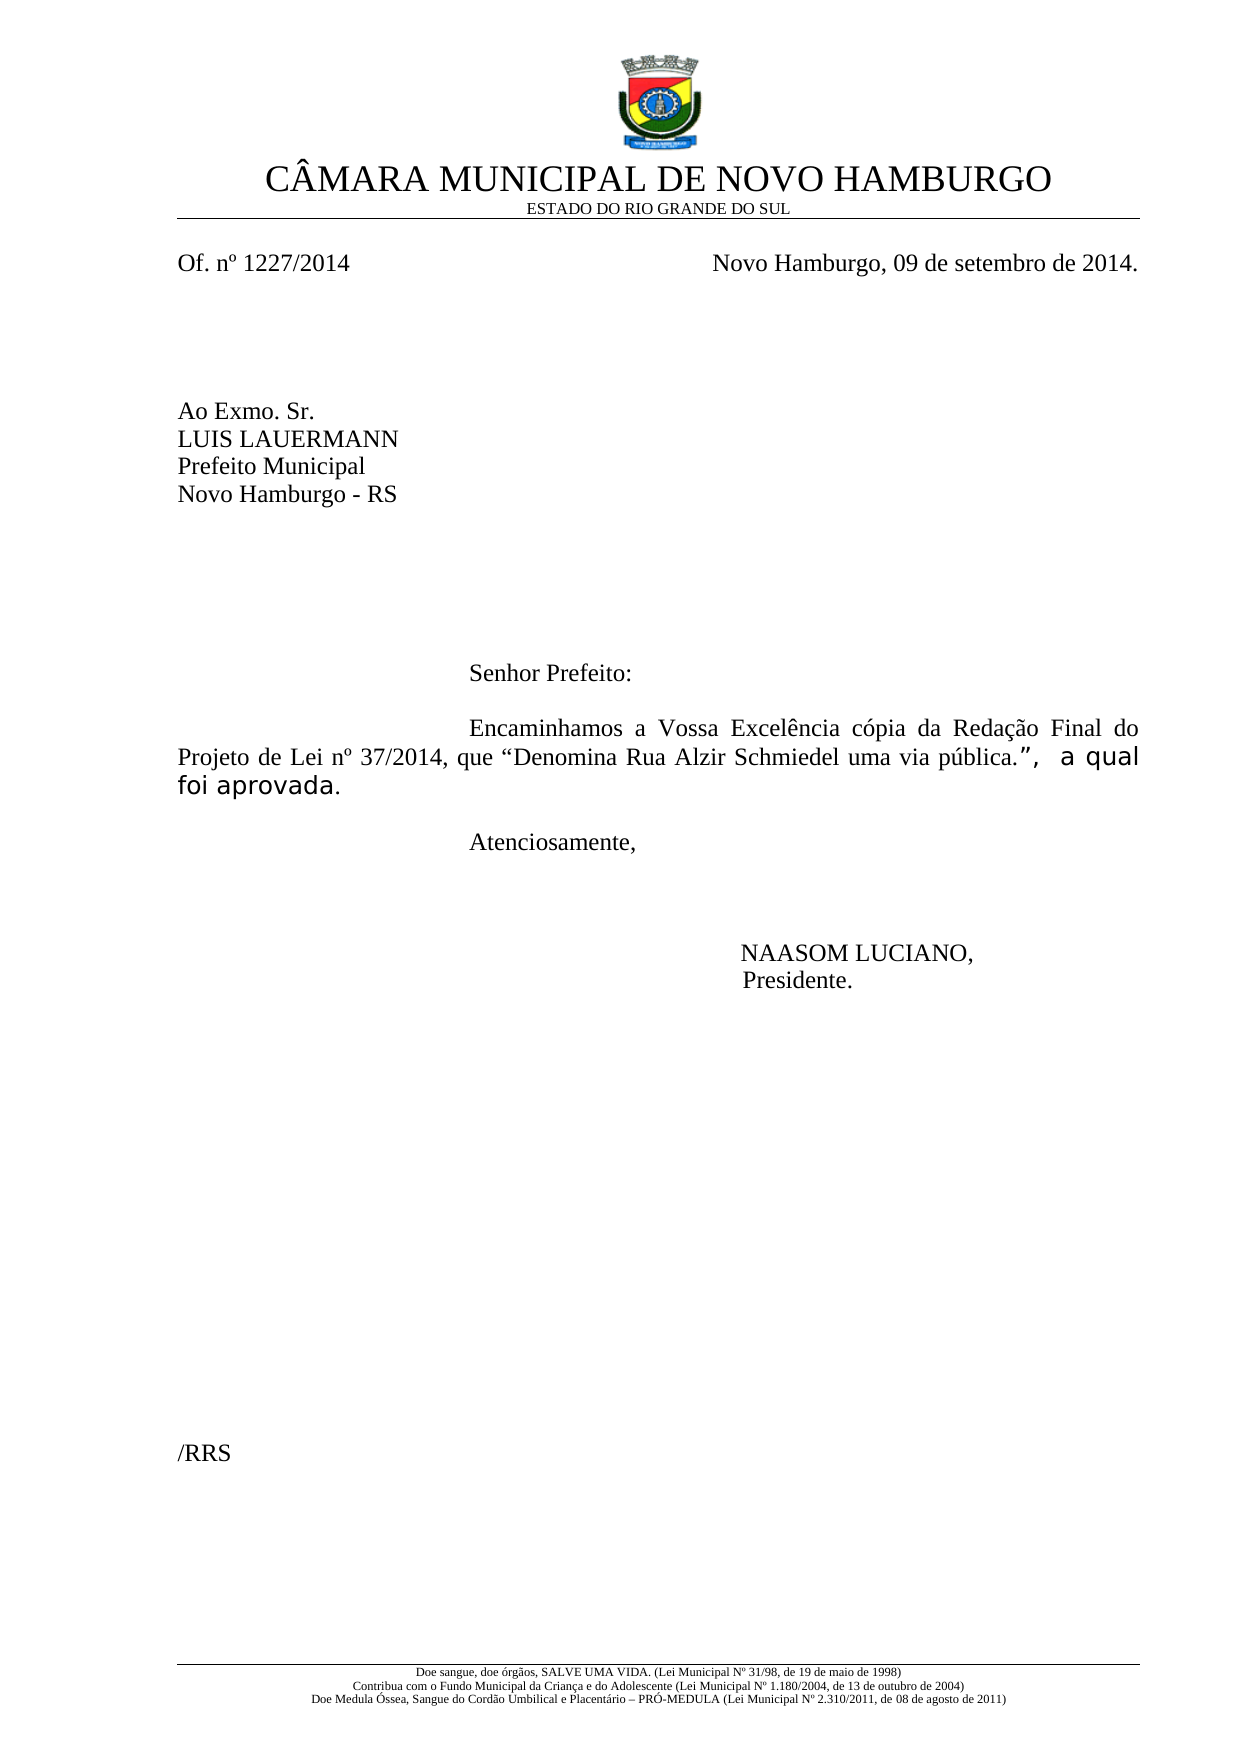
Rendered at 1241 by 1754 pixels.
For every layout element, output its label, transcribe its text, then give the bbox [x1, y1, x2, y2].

text LUIS LAUERMANN [177, 425, 1140, 452]
text Atenciosamente, [177, 828, 1140, 856]
text Ao Exmo. Sr. [177, 397, 1140, 425]
text Prefeito Municipal [177, 452, 1140, 480]
text NAASOM LUCIANO, [739, 939, 1140, 967]
text Novo Hamburgo - RS [177, 480, 1140, 508]
text Of. nº 1227/2014 Novo Hamburgo, 09 de setembro de 2014. [177, 249, 1140, 276]
text /RRS [177, 1439, 1140, 1467]
text Presidente. [177, 967, 1140, 994]
picture [611, 47, 705, 155]
text Senhor Prefeito: [177, 659, 1140, 687]
text Encaminhamos a Vossa Excelência cópia da Redação Final do Projeto de Lei nº 37/2014, que “Denomina Rua Alzir Schmiedel uma via pública.”, a qual foi aprovada. [177, 714, 1140, 800]
